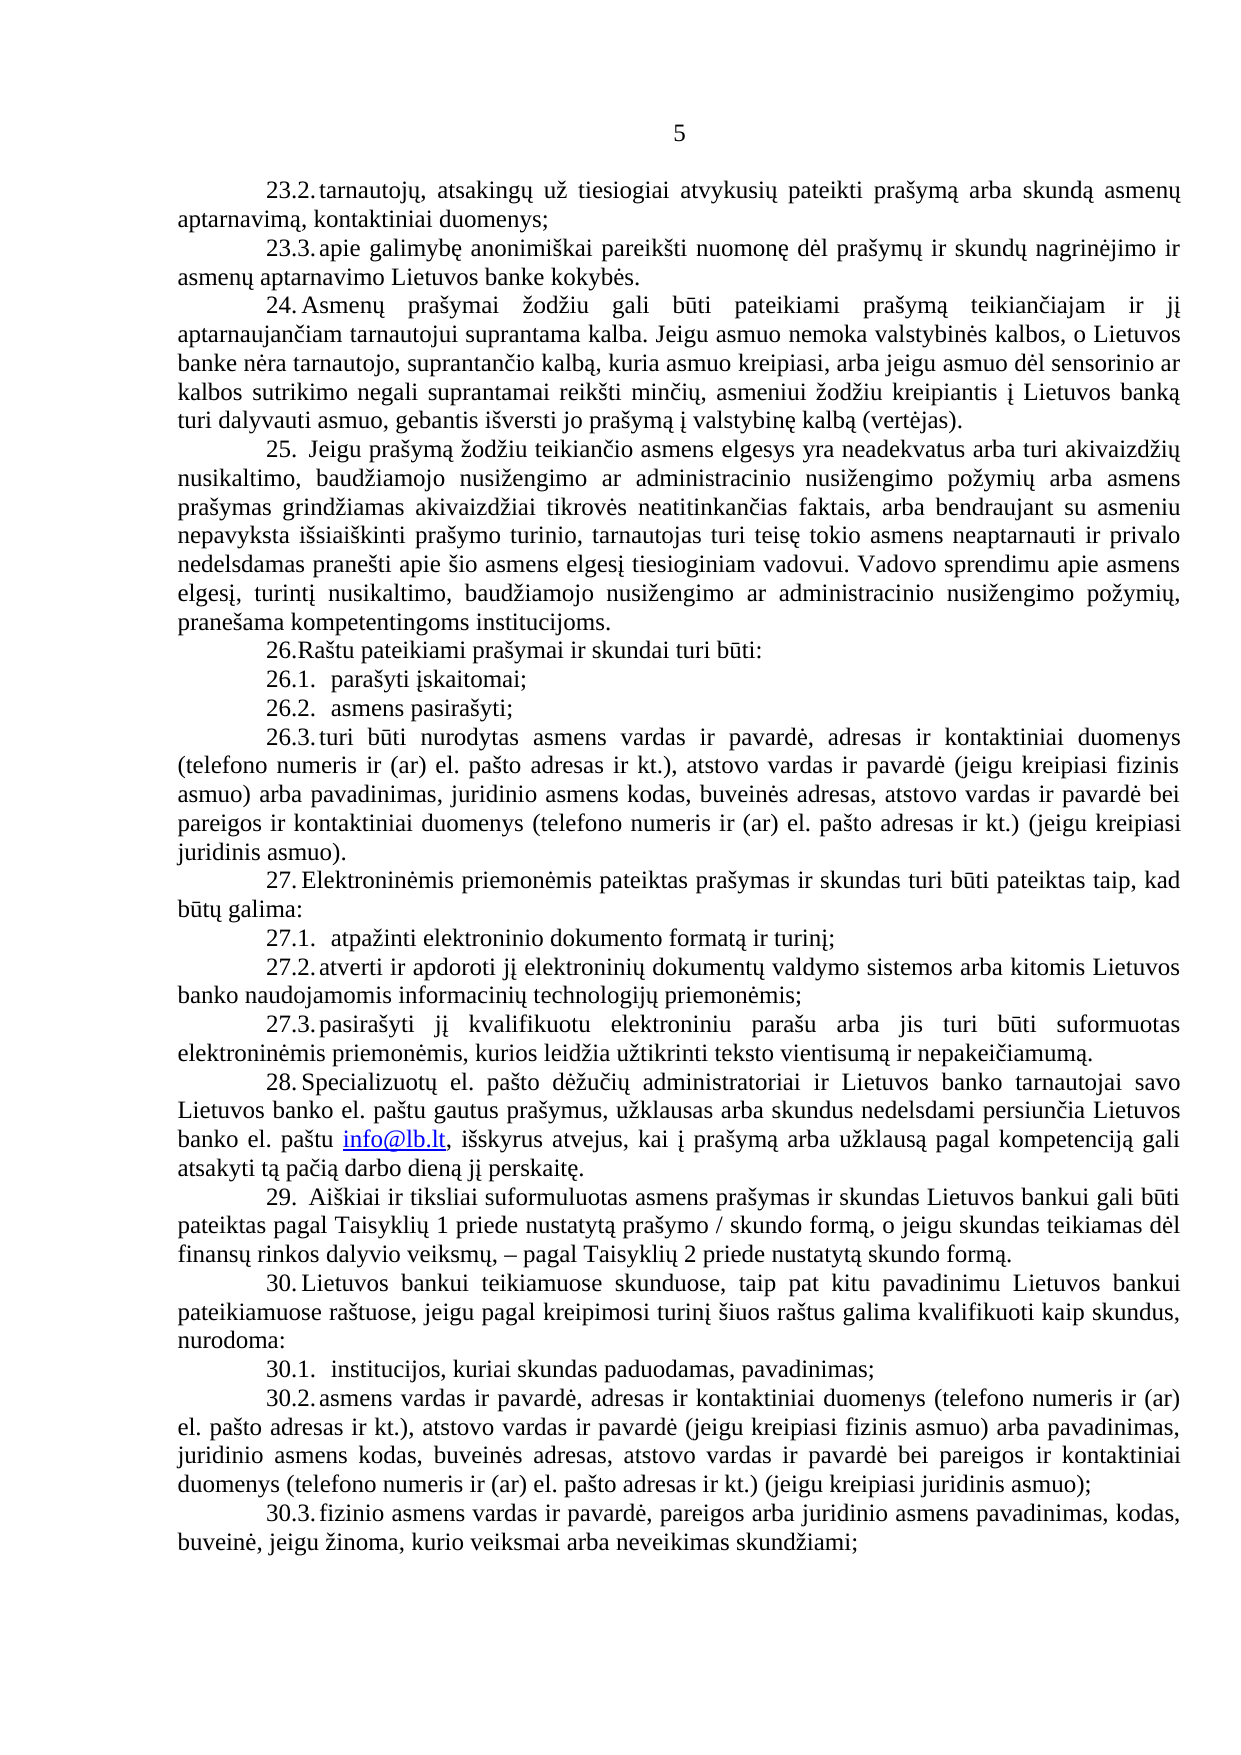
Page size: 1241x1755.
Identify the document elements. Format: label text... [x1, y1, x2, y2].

text 27.1. atpažinti elektroninio dokumento formatą ir turinį; [260, 923, 1181, 952]
text 27.2. atverti ir apdoroti jį elektroninių dokumentų valdymo sistemos arba kitomis Lietuvos banko naudojamomis informacinių technologijų priemonėmis; [177, 952, 1181, 1009]
text 26.1. parašyti įskaitomai; [260, 664, 1181, 693]
text 24. Asmenų prašymai žodžiu gali būti pateikiami prašymą teikiančiajam ir jį aptarnaujančiam tarnautojui suprantama kalba. Jeigu asmuo nemoka valstybinės kalbos, o Lietuvos banke nėra tarnautojo, suprantančio kalbą, kuria asmuo kreipiasi, arba jeigu asmuo dėl sensorinio ar kalbos sutrikimo negali suprantamai reikšti minčių, asmeniui žodžiu kreipiantis į Lietuvos banką turi dalyvauti asmuo, gebantis išversti jo prašymą į valstybinę kalbą (vertėjas). [177, 291, 1181, 434]
text 26. Raštu pateikiami prašymai ir skundai turi būti: [244, 636, 1181, 664]
text 28. Specializuotų el. pašto dėžučių administratoriai ir Lietuvos banko tarnautojai savo Lietuvos banko el. paštu gautus prašymus, užklausas arba skundus nedelsdami persiunčia Lietuvos banko el. paštu info@lb.lt, išskyrus atvejus, kai į prašymą arba užklausą pagal kompetenciją gali atsakyti tą pačią darbo dieną jį perskaitę. [177, 1067, 1181, 1182]
text 23.3. apie galimybę anonimiškai pareikšti nuomonę dėl prašymų ir skundų nagrinėjimo ir asmenų aptarnavimo Lietuvos banke kokybės. [177, 233, 1181, 291]
text 26.2. asmens pasirašyti; [260, 693, 1181, 722]
text 26.3. turi būti nurodytas asmens vardas ir pavardė, adresas ir kontaktiniai duomenys (telefono numeris ir (ar) el. pašto adresas ir kt.), atstovo vardas ir pavardė (jeigu kreipiasi fizinis asmuo) arba pavadinimas, juridinio asmens kodas, buveinės adresas, atstovo vardas ir pavardė bei pareigos ir kontaktiniai duomenys (telefono numeris ir (ar) el. pašto adresas ir kt.) (jeigu kreipiasi juridinis asmuo). [177, 722, 1181, 866]
text 27.3. pasirašyti jį kvalifikuotu elektroniniu parašu arba jis turi būti suformuotas elektroninėmis priemonėmis, kurios leidžia užtikrinti teksto vientisumą ir nepakeičiamumą. [177, 1009, 1181, 1067]
text 30. Lietuvos bankui teikiamuose skunduose, taip pat kitu pavadinimu Lietuvos bankui pateikiamuose raštuose, jeigu pagal kreipimosi turinį šiuos raštus galima kvalifikuoti kaip skundus, nurodoma: [177, 1268, 1181, 1354]
text 30.1. institucijos, kuriai skundas paduodamas, pavadinimas; [260, 1354, 1181, 1383]
text 29. Aiškiai ir tiksliai suformuluotas asmens prašymas ir skundas Lietuvos bankui gali būti pateiktas pagal Taisyklių 1 priede nustatytą prašymo / skundo formą, o jeigu skundas teikiamas dėl finansų rinkos dalyvio veiksmų, – pagal Taisyklių 2 priede nustatytą skundo formą. [177, 1182, 1181, 1268]
text 30.2. asmens vardas ir pavardė, adresas ir kontaktiniai duomenys (telefono numeris ir (ar) el. pašto adresas ir kt.), atstovo vardas ir pavardė (jeigu kreipiasi fizinis asmuo) arba pavadinimas, juridinio asmens kodas, buveinės adresas, atstovo vardas ir pavardė bei pareigos ir kontaktiniai duomenys (telefono numeris ir (ar) el. pašto adresas ir kt.) (jeigu kreipiasi juridinis asmuo); [177, 1383, 1181, 1498]
text 23.2. tarnautojų, atsakingų už tiesiogiai atvykusių pateikti prašymą arba skundą asmenų aptarnavimą, kontaktiniai duomenys; [177, 176, 1181, 233]
text 25. Jeigu prašymą žodžiu teikiančio asmens elgesys yra neadekvatus arba turi akivaizdžių nusikaltimo, baudžiamojo nusižengimo ar administracinio nusižengimo požymių arba asmens prašymas grindžiamas akivaizdžiai tikrovės neatitinkančias faktais, arba bendraujant su asmeniu nepavyksta išsiaiškinti prašymo turinio, tarnautojas turi teisę tokio asmens neaptarnauti ir privalo nedelsdamas pranešti apie šio asmens elgesį tiesioginiam vadovui. Vadovo sprendimu apie asmens elgesį, turintį nusikaltimo, baudžiamojo nusižengimo ar administracinio nusižengimo požymių, pranešama kompetentingoms institucijoms. [177, 434, 1181, 636]
text 30.3. fizinio asmens vardas ir pavardė, pareigos arba juridinio asmens pavadinimas, kodas, buveinė, jeigu žinoma, kurio veiksmai arba neveikimas skundžiami; [177, 1498, 1181, 1556]
text 27. Elektroninėmis priemonėmis pateiktas prašymas ir skundas turi būti pateiktas taip, kad būtų galima: [177, 866, 1181, 923]
